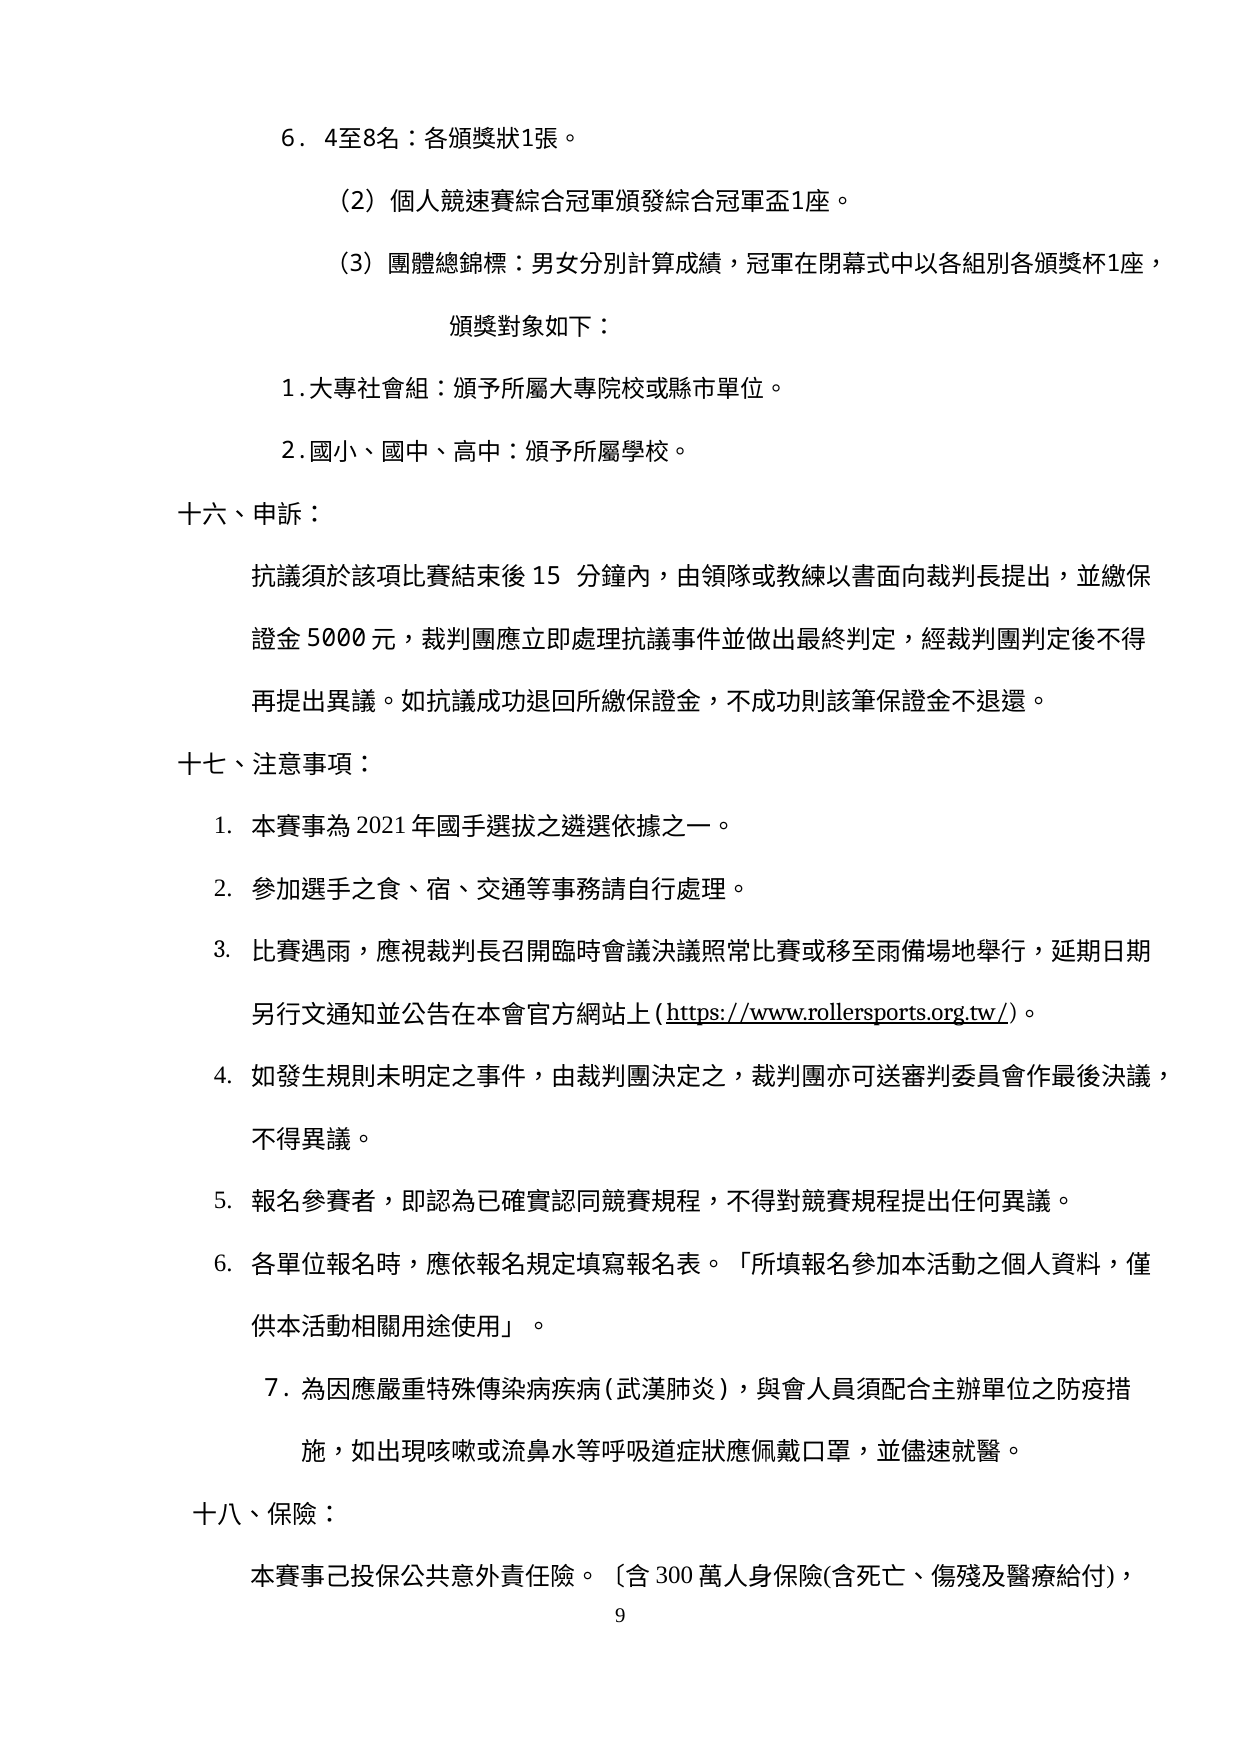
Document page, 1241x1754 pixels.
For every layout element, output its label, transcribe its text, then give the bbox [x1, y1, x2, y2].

text 本賽事己投保公共意外責任險。〔含300萬人身保險(含死亡、傷殘及醫療給付)， [250, 1533, 1152, 1596]
list 本賽事為2021年國手選拔之遴選依據之一。 [214, 783, 1152, 846]
list 團體總錦標：男女分別計算成績，冠軍在閉幕式中以各組別各頒獎杯1座，頒獎對象如下： [325, 221, 1152, 346]
text 抗議須於該項比賽結束後15 分鐘內，由領隊或教練以書面向裁判長提出，並繳保證金5000元，裁判團應立即處理抗議事件並做出最終判定，經裁判團判定後不得再提出異議。如抗議成功退回所繳保證金，不成功則該筆保證金不退還。 [251, 533, 1152, 721]
text 十八、保險： [192, 1471, 1152, 1533]
text 1.大專社會組：頒予所屬大專院校或縣市單位。 [89, 346, 1152, 408]
text 十六、申訴： [177, 471, 1152, 533]
list 個人競速賽綜合冠軍頒發綜合冠軍盃1座。 [325, 158, 1152, 221]
text 十七、注意事項： [177, 721, 1152, 783]
list 比賽遇雨，應視裁判長召開臨時會議決議照常比賽或移至雨備場地舉行，延期日期另行文通知並公告在本會官方網站上(https://www.rollersports.org.tw/)。 [214, 908, 1152, 1033]
list 報名參賽者，即認為已確實認同競賽規程，不得對競賽規程提出任何異議。 [214, 1158, 1152, 1221]
list 為因應嚴重特殊傳染病疾病(武漢肺炎)，與會人員須配合主辦單位之防疫措施，如出現咳嗽或流鼻水等呼吸道症狀應佩戴口罩，並儘速就醫。 [264, 1346, 1152, 1471]
list 各單位報名時，應依報名規定填寫報名表。「所填報名參加本活動之個人資料，僅供本活動相關用途使用」。 [214, 1221, 1152, 1346]
list 參加選手之食、宿、交通等事務請自行處理。 [214, 846, 1152, 908]
text 6. 4至8名：各頒獎狀1張。 [89, 96, 1152, 158]
text 2.國小、國中、高中：頒予所屬學校。 [280, 408, 1152, 471]
list 如發生規則未明定之事件，由裁判團決定之，裁判團亦可送審判委員會作最後決議，不得異議。 [214, 1033, 1152, 1158]
